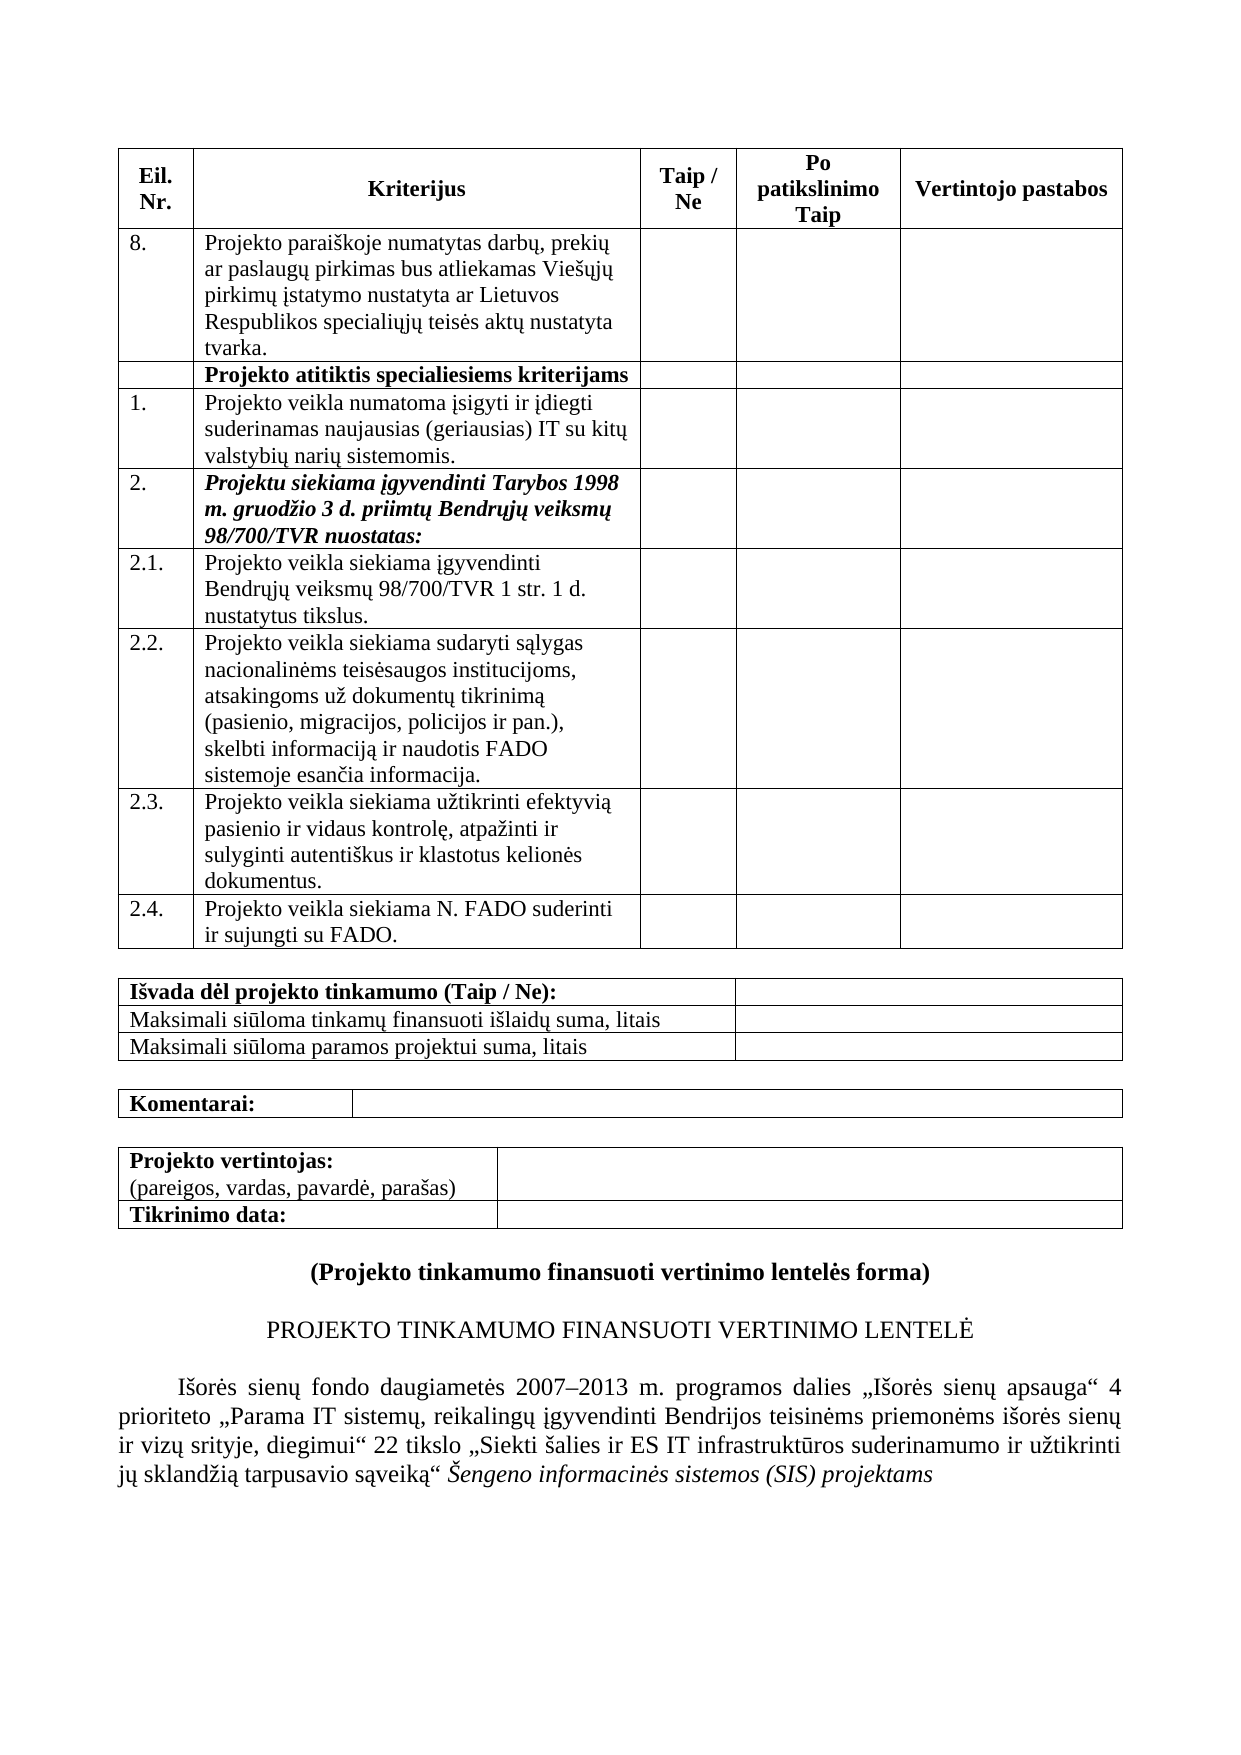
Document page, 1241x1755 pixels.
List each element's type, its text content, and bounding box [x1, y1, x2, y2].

table_cell Tikrinimo data: [119, 1201, 497, 1228]
table_cell [737, 389, 900, 468]
text Išorės sienų fondo daugiametės 2007–2013 m. programos dalies „Išorės sienų apsauga“ 4 prioriteto „Parama IT sistemų, reikalingų įgyvendinti Bendrijos teisinėms priemonėms išorės sienų ir vizų srityje, diegimui“ 22 tikslo „Siekti šalies ir ES IT infrastruktūros suderinamumo ir užtikrinti jų sklandžią tarpusavio sąveiką“ Šengeno informacinės sistemos (SIS) projektams [118, 1372, 1122, 1487]
table_cell 1. [119, 389, 193, 468]
table_cell [901, 895, 1122, 948]
table_cell 2.1. [119, 549, 193, 628]
table_cell [737, 895, 900, 948]
table_cell [901, 229, 1122, 361]
table_cell [901, 629, 1122, 787]
table_cell [641, 895, 736, 948]
table_cell Projekto paraiškoje numatytas darbų, prekių ar paslaugų pirkimas bus atliekamas Viešųjų pirkimų įstatymo nustatyta ar Lietuvos Respublikos specialiųjų teisės aktų nustatyta tvarka. [194, 229, 640, 361]
table_cell [641, 789, 736, 894]
table_cell [498, 1201, 1122, 1228]
table_cell [641, 629, 736, 787]
table_cell [641, 549, 736, 628]
table_header [353, 1090, 1122, 1117]
table_cell [901, 389, 1122, 468]
table_cell [641, 389, 736, 468]
table_cell [737, 229, 900, 361]
text PROJEKTO TINKAMUMO FINANSUOTI VERTINIMO LENTELĖ [118, 1315, 1122, 1344]
table_header Po patikslinimo Taip [737, 149, 900, 228]
table_header Eil. Nr. [119, 149, 193, 228]
table_header Projekto vertintojas: (pareigos, vardas, pavardė, parašas) [119, 1148, 497, 1200]
table_cell [737, 362, 900, 388]
table_cell [901, 789, 1122, 894]
table_cell Projekto veikla siekiama užtikrinti efektyvią pasienio ir vidaus kontrolę, atpažinti ir sulyginti autentiškus ir klastotus kelionės dokumentus. [194, 789, 640, 894]
table_cell [641, 469, 736, 548]
table_cell [641, 229, 736, 361]
table_cell Projekto veikla siekiama sudaryti sąlygas nacionalinėms teisėsaugos institucijoms, atsakingoms už dokumentų tikrinimą (pasienio, migracijos, policijos ir pan.), skelbti informaciją ir naudotis FADO sistemoje esančia informacija. [194, 629, 640, 787]
table_cell Maksimali siūloma paramos projektui suma, litais [119, 1033, 735, 1059]
table_cell [737, 789, 900, 894]
table_header Komentarai: [119, 1090, 352, 1117]
table_cell 8. [119, 229, 193, 361]
table_cell [736, 1033, 1122, 1059]
table_cell Projektu siekiama įgyvendinti Tarybos 1998 m. gruodžio 3 d. priimtų Bendrųjų veiksmų 98/700/TVR nuostatas: [194, 469, 640, 548]
table_cell 2.2. [119, 629, 193, 787]
table_cell [736, 1006, 1122, 1032]
table_cell Projekto veikla numatoma įsigyti ir įdiegti suderinamas naujausias (geriausias) IT su kitų valstybių narių sistemomis. [194, 389, 640, 468]
table_header [736, 979, 1122, 1005]
table_cell 2. [119, 469, 193, 548]
table_cell [737, 629, 900, 787]
table_cell [737, 549, 900, 628]
table_header Kriterijus [194, 149, 640, 228]
table_cell [901, 549, 1122, 628]
table_cell Projekto veikla siekiama įgyvendinti Bendrųjų veiksmų 98/700/TVR 1 str. 1 d. nustatytus tikslus. [194, 549, 640, 628]
table_cell Maksimali siūloma tinkamų finansuoti išlaidų suma, litais [119, 1006, 735, 1032]
table_cell Projekto veikla siekiama N. FADO suderinti ir sujungti su FADO. [194, 895, 640, 948]
table_cell 2.3. [119, 789, 193, 894]
text (Projekto tinkamumo finansuoti vertinimo lentelės forma) [118, 1257, 1122, 1286]
table_cell [119, 362, 193, 388]
table_header Vertintojo pastabos [901, 149, 1122, 228]
table_cell [901, 469, 1122, 548]
table_header Taip / Ne [641, 149, 736, 228]
table_cell Projekto atitiktis specialiesiems kriterijams [194, 362, 640, 388]
table_cell [641, 362, 736, 388]
table_header [498, 1148, 1122, 1200]
table_cell [901, 362, 1122, 388]
table_cell [737, 469, 900, 548]
table_cell 2.4. [119, 895, 193, 948]
table_header Išvada dėl projekto tinkamumo (Taip / Ne): [119, 979, 735, 1005]
